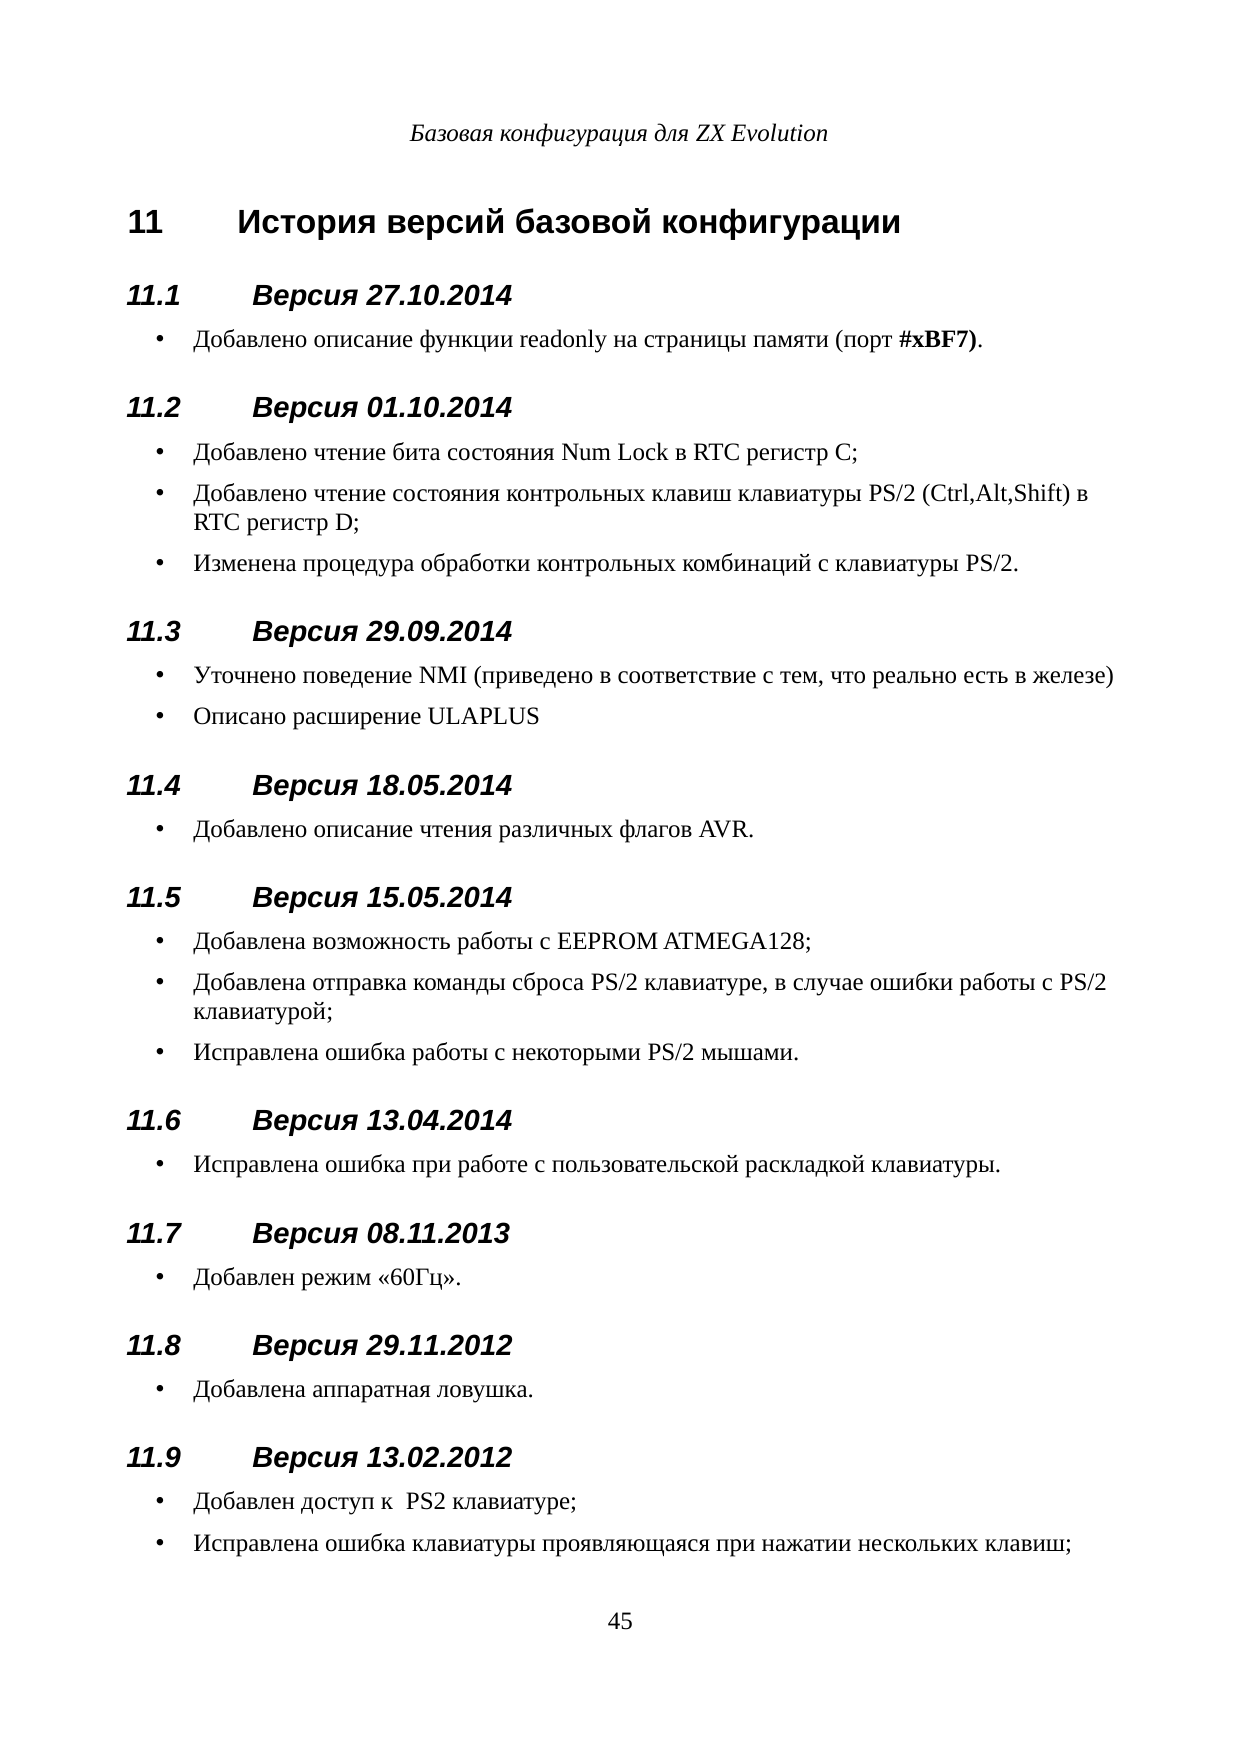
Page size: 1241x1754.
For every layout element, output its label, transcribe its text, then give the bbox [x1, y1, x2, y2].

list Добавлена возможность работы с EEPROM ATMEGA128; [156, 926, 1122, 955]
list Исправлена ошибка клавиатуры проявляющаяся при нажатии нескольких клавиш; [156, 1528, 1122, 1556]
list Добавлена аппаратная ловушка. [156, 1374, 1122, 1403]
list Добавлен режим «60Гц». [156, 1262, 1122, 1291]
list Добавлено описание функции readonly на страницы памяти (порт #xBF7). [156, 324, 1122, 353]
subtitle Версия 08.11.2013 [118, 1216, 1122, 1249]
subtitle Версия 13.02.2012 [118, 1440, 1122, 1474]
list Добавлено чтение состояния контрольных клавиш клавиатуры PS/2 (Ctrl,Alt,Shift) в RTC регистр D; [156, 478, 1122, 535]
list Добавлено описание чтения различных флагов AVR. [156, 814, 1122, 842]
subtitle История версий базовой конфигурации [118, 202, 1122, 241]
subtitle Версия 29.09.2014 [118, 614, 1122, 648]
subtitle Версия 13.04.2014 [118, 1103, 1122, 1137]
subtitle Версия 15.05.2014 [118, 880, 1122, 913]
list Исправлена ошибка при работе с пользовательской раскладкой клавиатуры. [156, 1149, 1122, 1178]
subtitle Версия 27.10.2014 [118, 278, 1122, 312]
subtitle Версия 29.11.2012 [118, 1328, 1122, 1362]
list Изменена процедура обработки контрольных комбинаций с клавиатуры PS/2. [156, 548, 1122, 577]
subtitle Версия 01.10.2014 [118, 391, 1122, 424]
subtitle Версия 18.05.2014 [118, 768, 1122, 801]
list Добавлено чтение бита состояния Num Lock в RTC регистр С; [156, 437, 1122, 465]
list Добавлена отправка команды сброса PS/2 клавиатуре, в случае ошибки работы с PS/2 клавиатурой; [156, 967, 1122, 1025]
list Исправлена ошибка работы с некоторыми PS/2 мышами. [156, 1037, 1122, 1066]
list Добавлен доступ к PS2 клавиатуре; [156, 1486, 1122, 1515]
list Уточнено поведение NMI (приведено в соответствие с тем, что реально есть в железе) [156, 660, 1122, 689]
list Описано расширение ULAPLUS [156, 701, 1122, 730]
